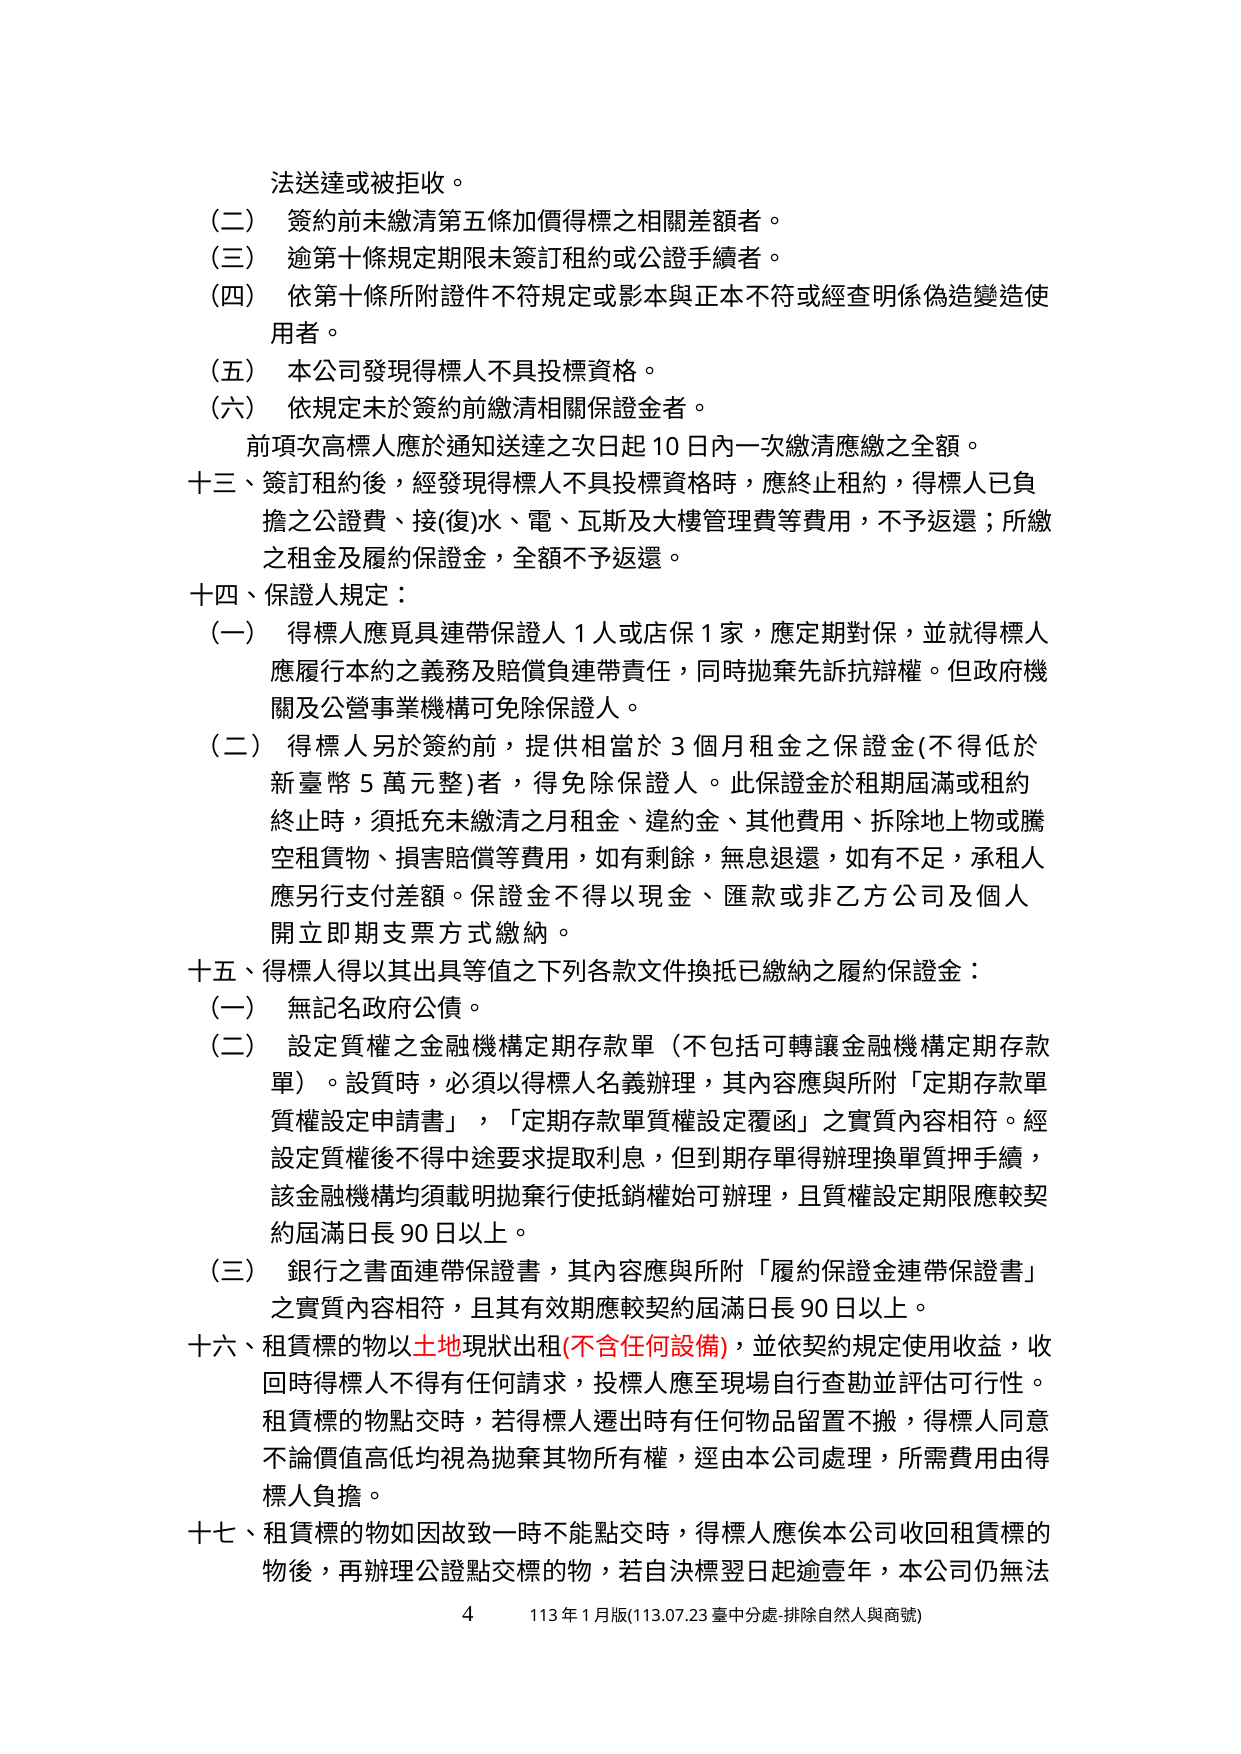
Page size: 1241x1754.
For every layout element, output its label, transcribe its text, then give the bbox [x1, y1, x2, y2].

text 十五、得標人得以其出具等值之下列各款文件換抵已繳納之履約保證金： [187, 950, 1053, 988]
list 設定質權之金融機構定期存款單（不包括可轉讓金融機構定期存款單）。設質時，必須以得標人名義辦理，其內容應與所附「定期存款單質權設定申請書」，「定期存款單質權設定覆函」之實質內容相符。經設定質權後不得中途要求提取利息，但到期存單得辦理換單質押手續，該金融機構均須載明拋棄行使抵銷權始可辦理，且質權設定期限應較契約屆滿日長90日以上。 [195, 1025, 1051, 1250]
text 十四、保證人規定： [189, 575, 1053, 613]
text 十三、簽訂租約後，經發現得標人不具投標資格時，應終止租約，得標人已負擔之公證費、接(復)水、電、瓦斯及大樓管理費等費用，不予返還；所繳之租金及履約保證金，全額不予返還。 [187, 463, 1053, 575]
text 十七、租賃標的物如因故致一時不能點交時，得標人應俟本公司收回租賃標的物後，再辦理公證點交標的物，若自決標翌日起逾壹年，本公司仍無法 [187, 1513, 1053, 1588]
text 十六、租賃標的物以土地現狀出租(不含任何設備)，並依契約規定使用收益，收回時得標人不得有任何請求，投標人應至現場自行查勘並評估可行性。租賃標的物點交時，若得標人遷出時有任何物品留置不搬，得標人同意不論價值高低均視為拋棄其物所有權，逕由本公司處理，所需費用由得標人負擔。 [187, 1325, 1053, 1513]
list 逾第十條規定期限未簽訂租約或公證手續者。 [195, 238, 1051, 275]
text 前項次高標人應於通知送達之次日起10日內一次繳清應繳之全額。 [246, 425, 1053, 463]
list 無記名政府公債。 [195, 988, 1051, 1025]
list 簽約前未繳清第五條加價得標之相關差額者。 [195, 200, 1051, 238]
list 得標人另於簽約前，提供相當於3個月租金之保證金(不得低於新臺幣5萬元整)者，得免除保證人。此保證金於租期屆滿或租約終止時，須抵充未繳清之月租金、違約金、其他費用、拆除地上物或騰空租賃物、損害賠償等費用，如有剩餘，無息退還，如有不足，承租人應另行支付差額。保證金不得以現金、匯款或非乙方公司及個人開立即期支票方式繳納。 [195, 725, 1047, 950]
list 依規定未於簽約前繳清相關保證金者。 [195, 388, 1051, 425]
list 法送達或被拒收。 [195, 163, 1051, 200]
list 銀行之書面連帶保證書，其內容應與所附「履約保證金連帶保證書」之實質內容相符，且其有效期應較契約屆滿日長90日以上。 [195, 1250, 1051, 1325]
list 依第十條所附證件不符規定或影本與正本不符或經查明係偽造變造使用者。 [195, 275, 1051, 350]
list 得標人應覓具連帶保證人1人或店保1家，應定期對保，並就得標人應履行本約之義務及賠償負連帶責任，同時拋棄先訴抗辯權。但政府機關及公營事業機構可免除保證人。 [195, 613, 1051, 725]
list 本公司發現得標人不具投標資格。 [195, 350, 1051, 388]
